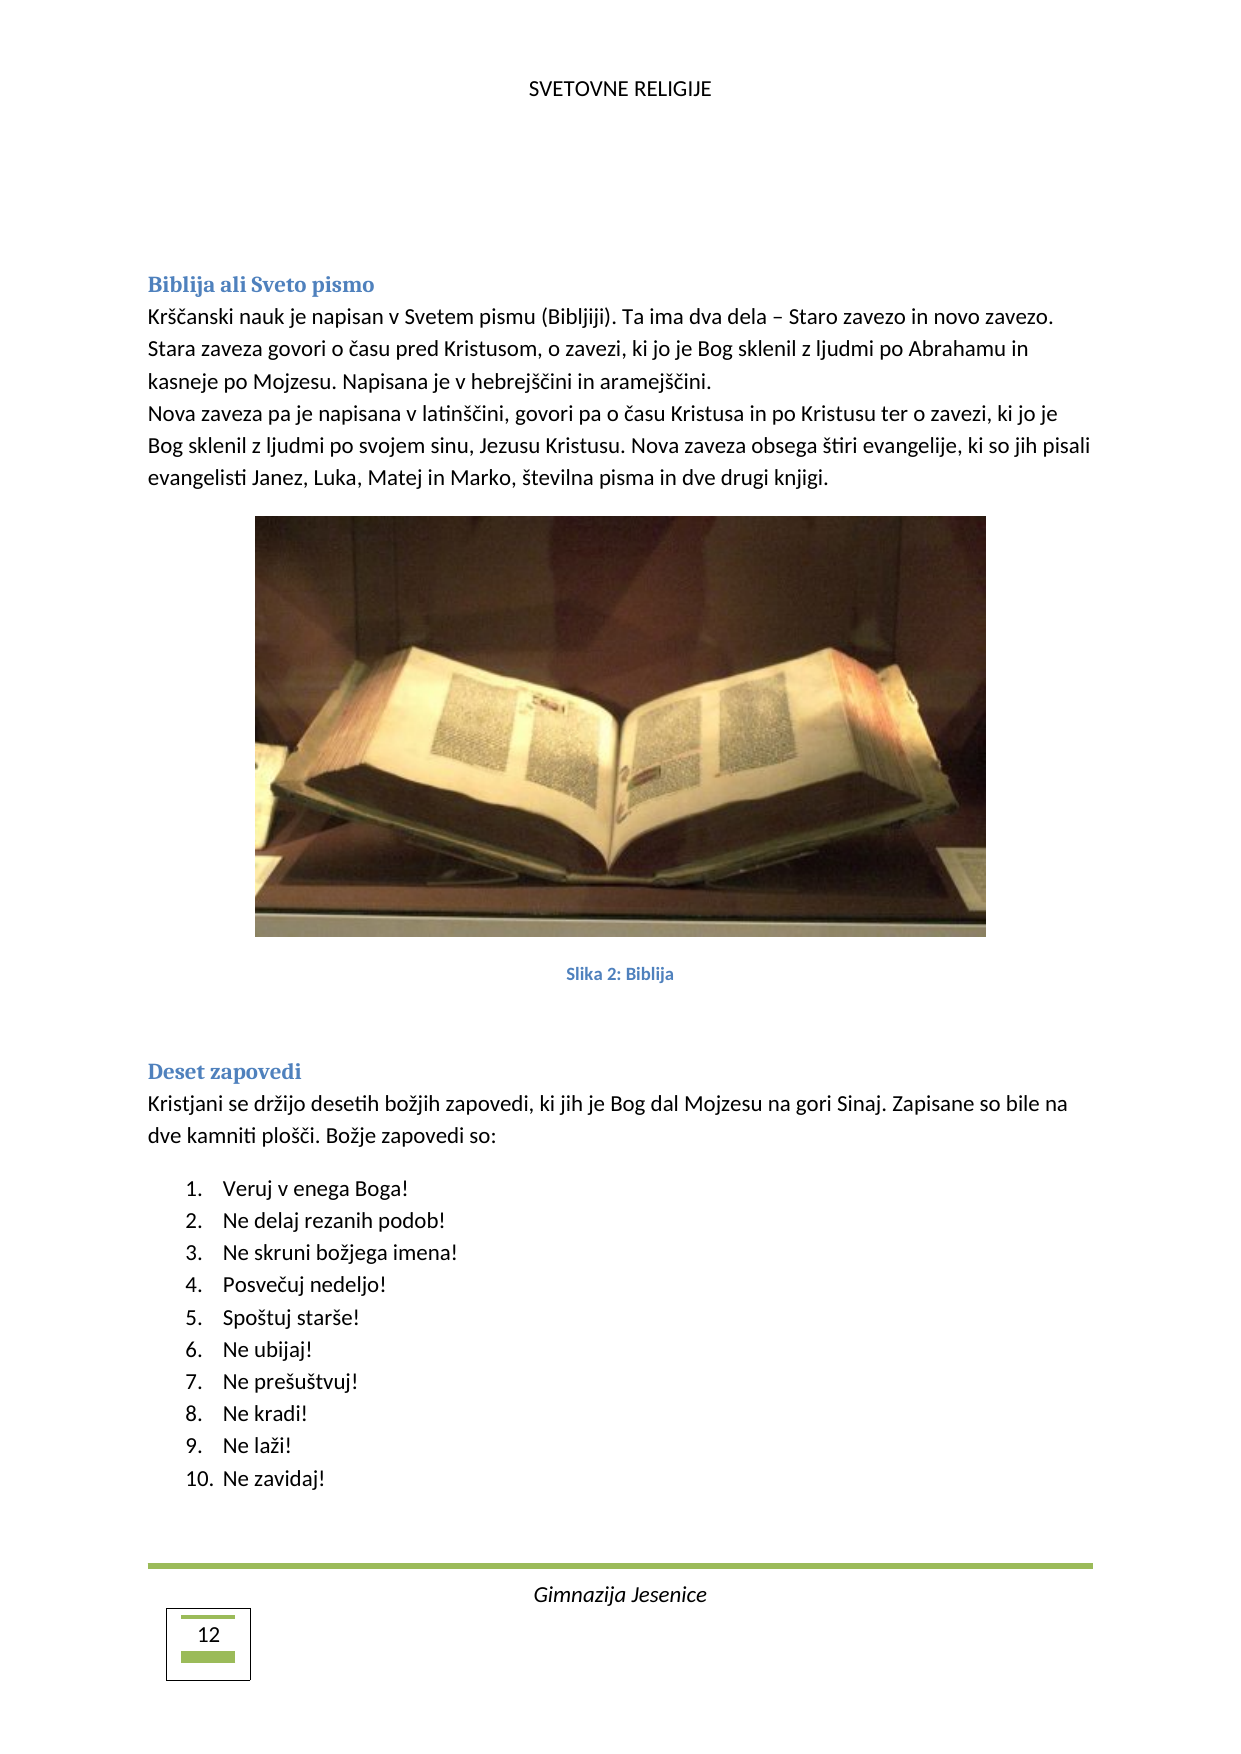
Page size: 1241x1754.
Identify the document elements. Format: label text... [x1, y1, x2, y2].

text Kristjani se držijo desetih božjih zapovedi, ki jih je Bog dal Mojzesu na gori Sinaj. Zapisane so bile na dve kamniti plošči. Božje zapovedi so: [148, 1089, 1093, 1149]
subtitle Deset zapovedi [148, 1058, 1093, 1085]
list Spoštuj starše! [185, 1303, 1093, 1331]
list Veruj v enega Boga! [185, 1174, 1093, 1202]
subtitle Biblija ali Sveto pismo [148, 272, 1093, 298]
list Ne zavidaj! [185, 1464, 1093, 1492]
picture [255, 516, 986, 937]
text Krščanski nauk je napisan v Svetem pismu (Bibljiji). Ta ima dva dela – Staro zavezo in novo zavezo. Stara zaveza govori o času pred Kristusom, o zavezi, ki jo je Bog sklenil z ljudmi po Abrahamu in kasneje po Mojzesu. Napisana je v hebrejščini in aramejščini. Nova zaveza pa je napisana v latinščini, govori pa o času Kristusa in po Kristusu ter o zavezi, ki jo je Bog sklenil z ljudmi po svojem sinu, Jezusu Kristusu. Nova zaveza obsega štiri evangelije, ki so jih pisali evangelisti Janez, Luka, Matej in Marko, številna pisma in dve drugi knjigi. [148, 302, 1093, 491]
list Ne skruni božjega imena! [185, 1238, 1093, 1266]
text Slika 2: Biblija [148, 962, 1093, 985]
list Ne laži! [185, 1431, 1093, 1459]
list Ne kradi! [185, 1399, 1093, 1427]
list Ne prešuštvuj! [185, 1367, 1093, 1395]
list Ne delaj rezanih podob! [185, 1206, 1093, 1234]
list Posvečuj nedeljo! [185, 1271, 1093, 1298]
list Ne ubijaj! [185, 1335, 1093, 1363]
